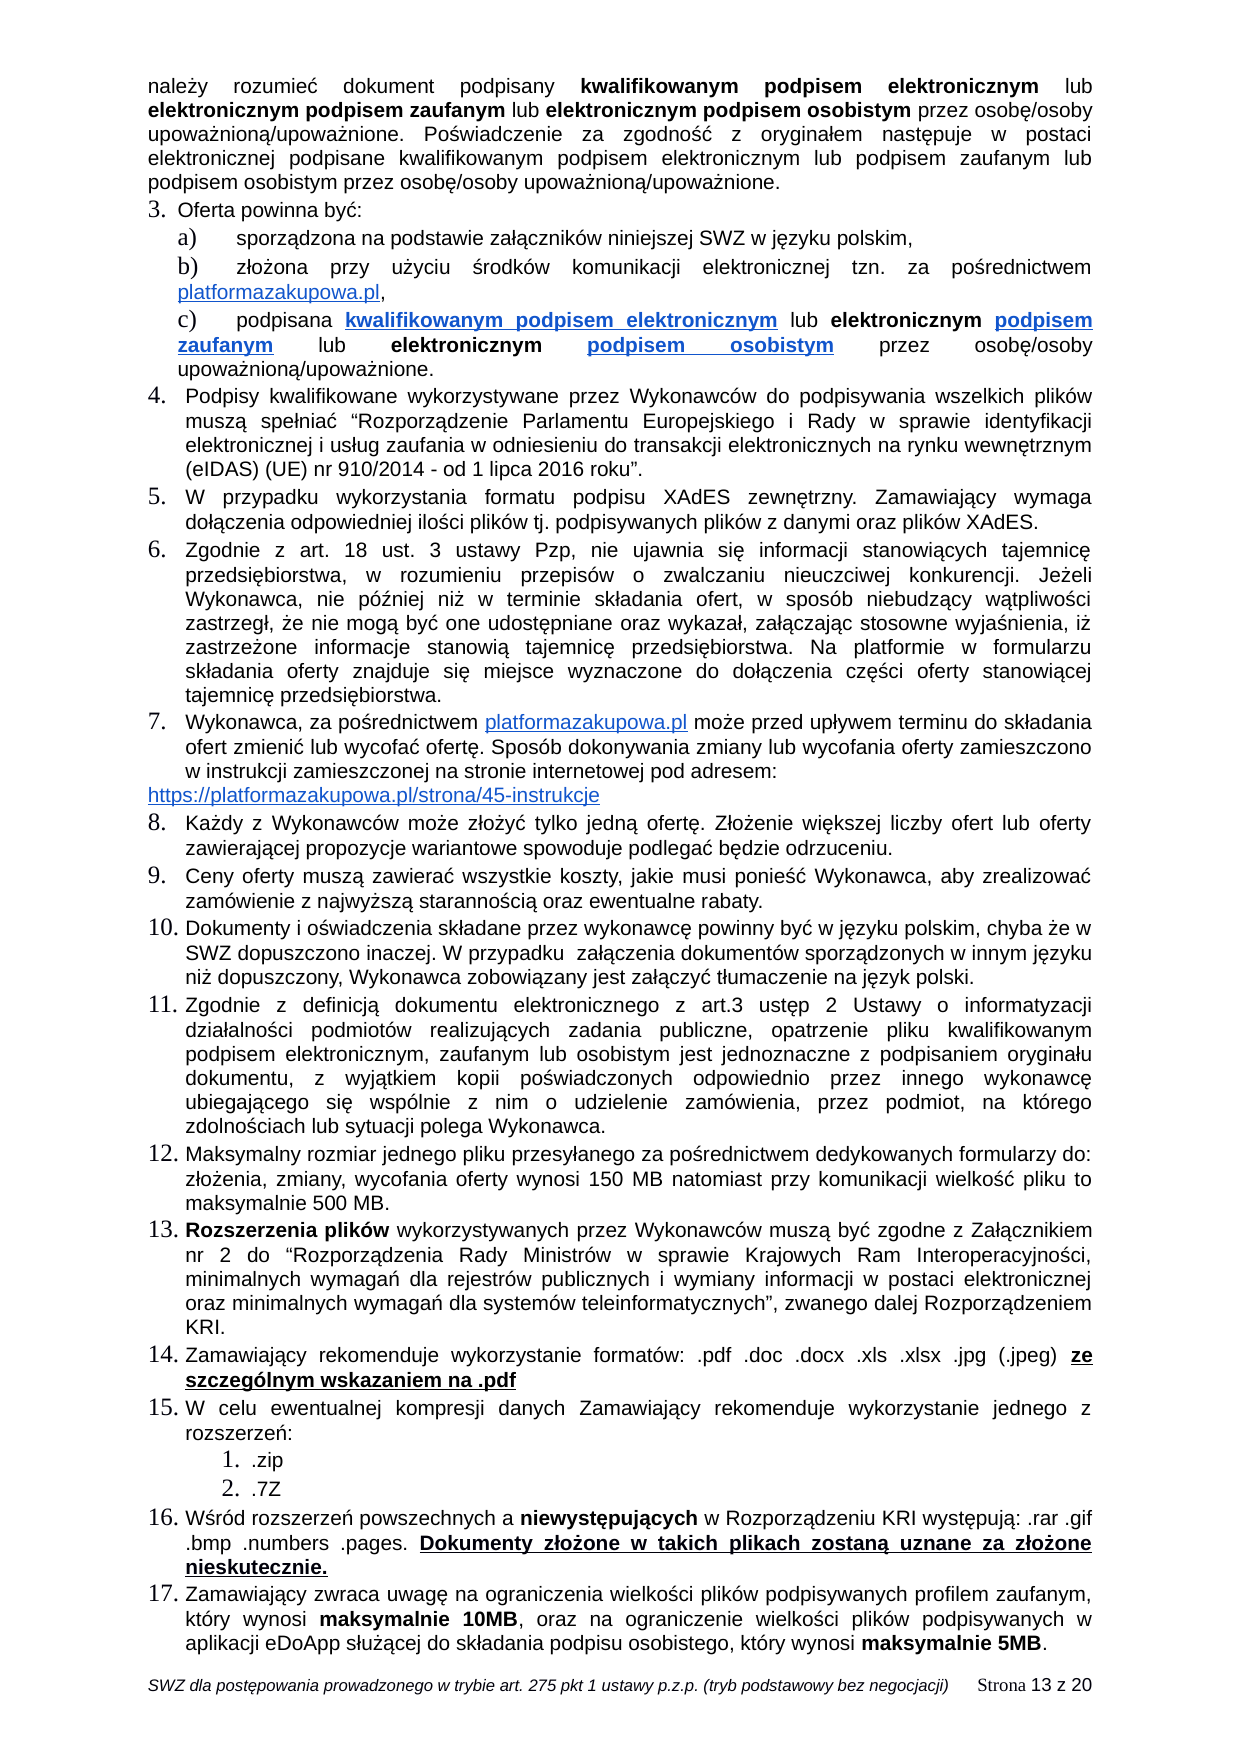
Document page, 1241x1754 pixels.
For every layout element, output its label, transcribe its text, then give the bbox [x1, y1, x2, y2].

list należy rozumieć dokument podpisany kwalifikowanym podpisem elektronicznym lub elektronicznym podpisem zaufanym lub elektronicznym podpisem osobistym przez osobę/osoby upoważnioną/upoważnione. Poświadczenie za zgodność z oryginałem następuje w postaci elektronicznej podpisane kwalifikowanym podpisem elektronicznym lub podpisem zaufanym lub podpisem osobistym przez osobę/osoby upoważnioną/upoważnione. [148, 74, 1093, 194]
list podpisana kwalifikowanym podpisem elektronicznym lub elektronicznym podpisem zaufanym lub elektronicznym podpisem osobistym przez osobę/osoby upoważnioną/upoważnione. [177, 304, 1093, 381]
list Ceny oferty muszą zawierać wszystkie koszty, jakie musi ponieść Wykonawca, aby zrealizować zamówienie z najwyższą starannością oraz ewentualne rabaty. [148, 860, 1093, 912]
list Maksymalny rozmiar jednego pliku przesyłanego za pośrednictwem dedykowanych formularzy do: złożenia, zmiany, wycofania oferty wynosi 150 MB natomiast przy komunikacji wielkość pliku to maksymalnie 500 MB. [148, 1138, 1093, 1214]
text https://platformazakupowa.pl/strona/45-instrukcje [148, 783, 1093, 807]
list Podpisy kwalifikowane wykorzystywane przez Wykonawców do podpisywania wszelkich plików muszą spełniać “Rozporządzenie Parlamentu Europejskiego i Rady w sprawie identyfikacji elektronicznej i usług zaufania w odniesieniu do transakcji elektronicznych na rynku wewnętrznym (eIDAS) (UE) nr 910/2014 - od 1 lipca 2016 roku”. [148, 381, 1093, 481]
list Wśród rozszerzeń powszechnych a niewystępujących w Rozporządzeniu KRI występują: .rar .gif .bmp .numbers .pages. Dokumenty złożone w takich plikach zostaną uznane za złożone nieskutecznie. [148, 1502, 1093, 1578]
list Wykonawca, za pośrednictwem platformazakupowa.pl może przed upływem terminu do składania ofert zmienić lub wycofać ofertę. Sposób dokonywania zmiany lub wycofania oferty zamieszczono w instrukcji zamieszczonej na stronie internetowej pod adresem: [148, 706, 1093, 783]
list W celu ewentualnej kompresji danych Zamawiający rekomenduje wykorzystanie jednego z rozszerzeń: [148, 1392, 1093, 1444]
list sporządzona na podstawie załączników niniejszej SWZ w języku polskim, [177, 222, 1093, 251]
list złożona przy użyciu środków komunikacji elektronicznej tzn. za pośrednictwem platformazakupowa.pl, [177, 251, 1093, 304]
list Dokumenty i oświadczenia składane przez wykonawcę powinny być w języku polskim, chyba że w SWZ dopuszczono inaczej. W przypadku załączenia dokumentów sporządzonych w innym języku niż dopuszczony, Wykonawca zobowiązany jest załączyć tłumaczenie na język polski. [148, 912, 1093, 989]
list Zamawiający rekomenduje wykorzystanie formatów: .pdf .doc .docx .xls .xlsx .jpg (.jpeg) ze szczególnym wskazaniem na .pdf [148, 1339, 1093, 1392]
list .7Z [221, 1473, 1093, 1502]
list W przypadku wykorzystania formatu podpisu XAdES zewnętrzny. Zamawiający wymaga dołączenia odpowiedniej ilości plików tj. podpisywanych plików z danymi oraz plików XAdES. [148, 481, 1093, 534]
list Rozszerzenia plików wykorzystywanych przez Wykonawców muszą być zgodne z Załącznikiem nr 2 do “Rozporządzenia Rady Ministrów w sprawie Krajowych Ram Interoperacyjności, minimalnych wymagań dla rejestrów publicznych i wymiany informacji w postaci elektronicznej oraz minimalnych wymagań dla systemów teleinformatycznych”, zwanego dalej Rozporządzeniem KRI. [148, 1214, 1093, 1339]
list Oferta powinna być: [148, 194, 1093, 222]
list Każdy z Wykonawców może złożyć tylko jedną ofertę. Złożenie większej liczby ofert lub oferty zawierającej propozycje wariantowe spowoduje podlegać będzie odrzuceniu. [148, 807, 1093, 860]
list .zip [221, 1444, 1093, 1473]
list Zgodnie z art. 18 ust. 3 ustawy Pzp, nie ujawnia się informacji stanowiących tajemnicę przedsiębiorstwa, w rozumieniu przepisów o zwalczaniu nieuczciwej konkurencji. Jeżeli Wykonawca, nie później niż w terminie składania ofert, w sposób niebudzący wątpliwości zastrzegł, że nie mogą być one udostępniane oraz wykazał, załączając stosowne wyjaśnienia, iż zastrzeżone informacje stanowią tajemnicę przedsiębiorstwa. Na platformie w formularzu składania oferty znajduje się miejsce wyznaczone do dołączenia części oferty stanowiącej tajemnicę przedsiębiorstwa. [148, 534, 1093, 706]
list Zgodnie z definicją dokumentu elektronicznego z art.3 ustęp 2 Ustawy o informatyzacji działalności podmiotów realizujących zadania publiczne, opatrzenie pliku kwalifikowanym podpisem elektronicznym, zaufanym lub osobistym jest jednoznaczne z podpisaniem oryginału dokumentu, z wyjątkiem kopii poświadczonych odpowiednio przez innego wykonawcę ubiegającego się wspólnie z nim o udzielenie zamówienia, przez podmiot, na którego zdolnościach lub sytuacji polega Wykonawca. [148, 989, 1093, 1138]
list Zamawiający zwraca uwagę na ograniczenia wielkości plików podpisywanych profilem zaufanym, który wynosi maksymalnie 10MB, oraz na ograniczenie wielkości plików podpisywanych w aplikacji eDoApp służącej do składania podpisu osobistego, który wynosi maksymalnie 5MB. [148, 1578, 1093, 1655]
